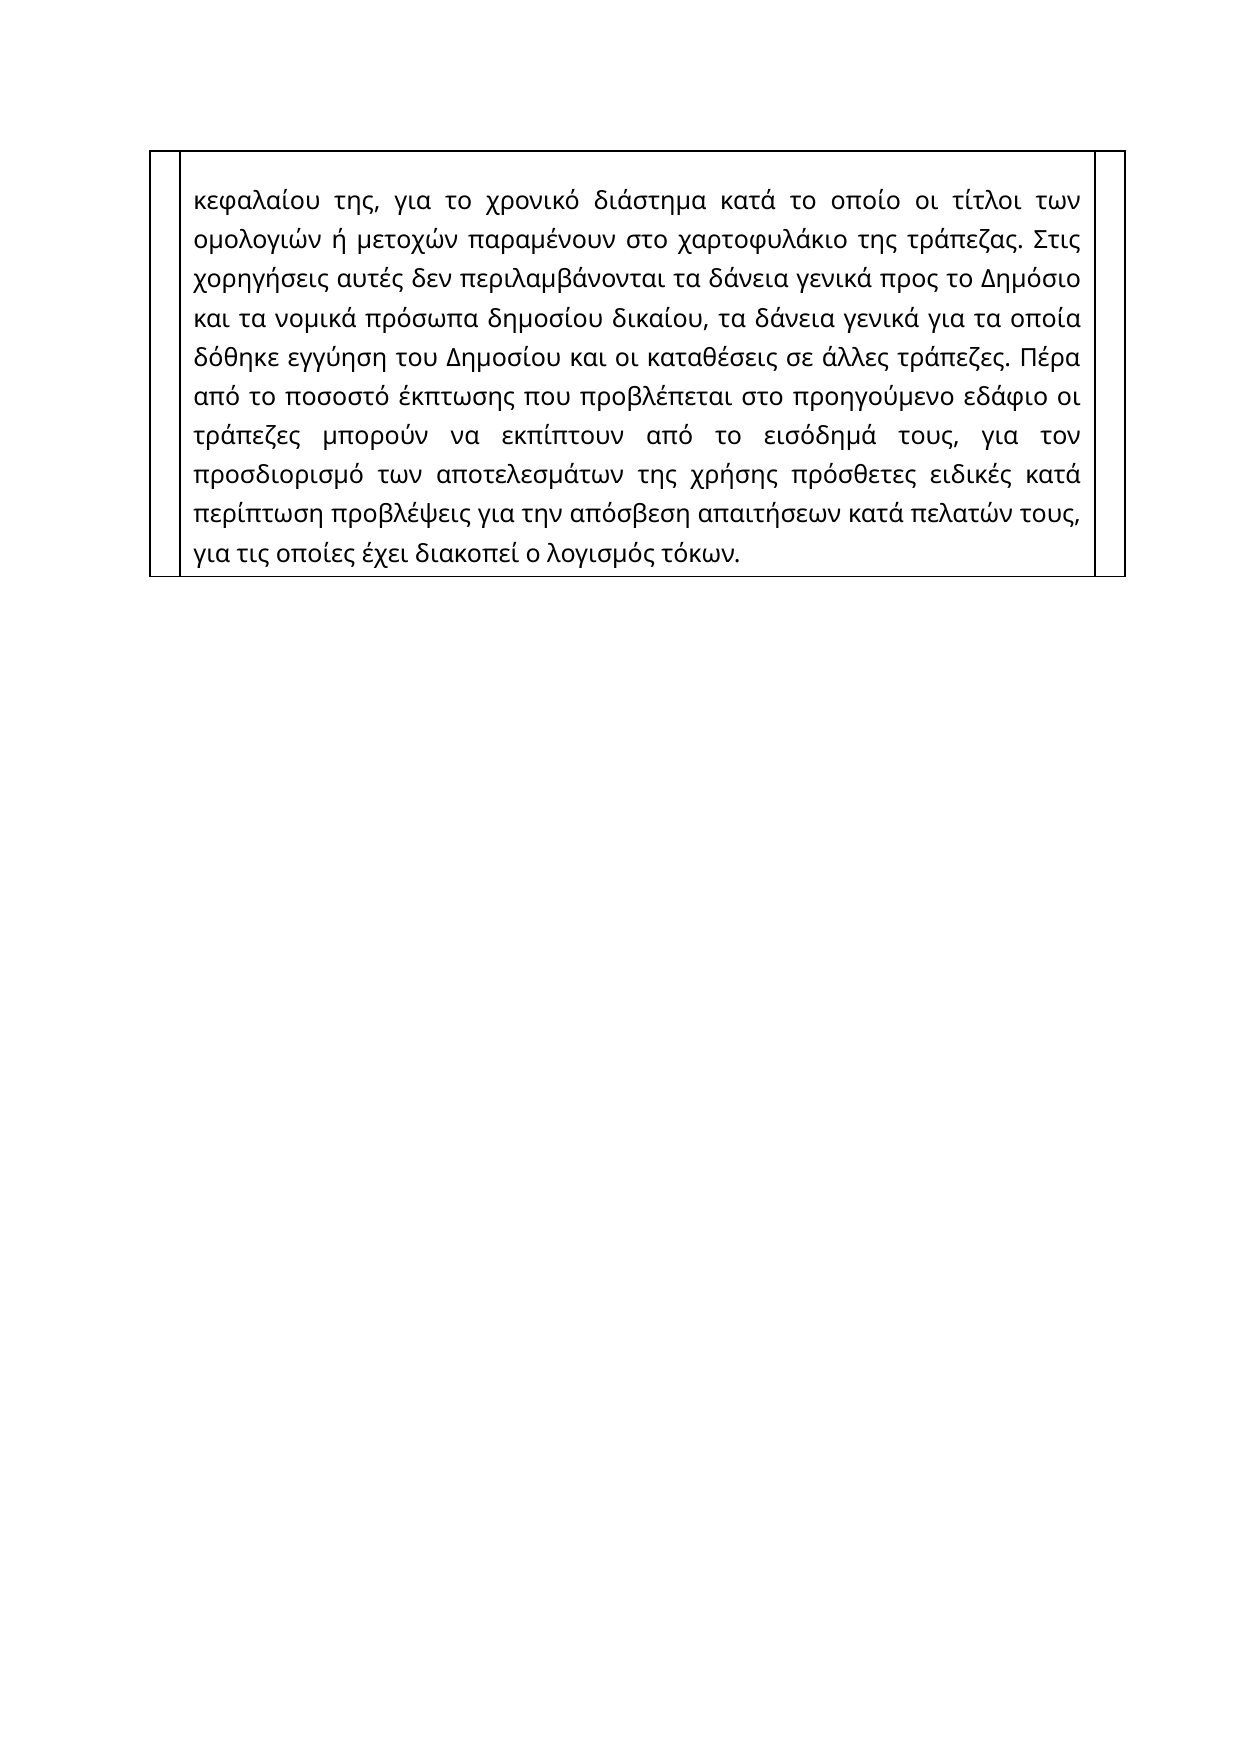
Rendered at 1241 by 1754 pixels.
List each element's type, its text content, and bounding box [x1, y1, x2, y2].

table_header κεφαλαίου της, για το χρονικό διάστημα κατά το οποίο οι τίτλοι των ομολογιών ή μετοχών παραμένουν στο χαρτοφυλάκιο της τράπεζας. Στις χορηγήσεις αυτές δεν περιλαμβάνονται τα δάνεια γενικά προς το Δημόσιο και τα νομικά πρόσωπα δημοσίου δικαίου, τα δάνεια γενικά για τα οποία δόθηκε εγγύηση του Δημοσίου και οι καταθέσεις σε άλλες τράπεζες. Πέρα από το ποσοστό έκπτωσης που προβλέπεται στο προηγούμενο εδάφιο οι τράπεζες μπορούν να εκπίπτουν από το εισόδημά τους, για τον προσδιορισμό των αποτελεσμάτων της χρήσης πρόσθετες ειδικές κατά περίπτωση προβλέψεις για την απόσβεση απαιτήσεων κατά πελατών τους, για τις οποίες έχει διακοπεί ο λογισμός τόκων. [181, 152, 1094, 576]
table_header [1096, 152, 1124, 576]
table_header [151, 152, 179, 576]
